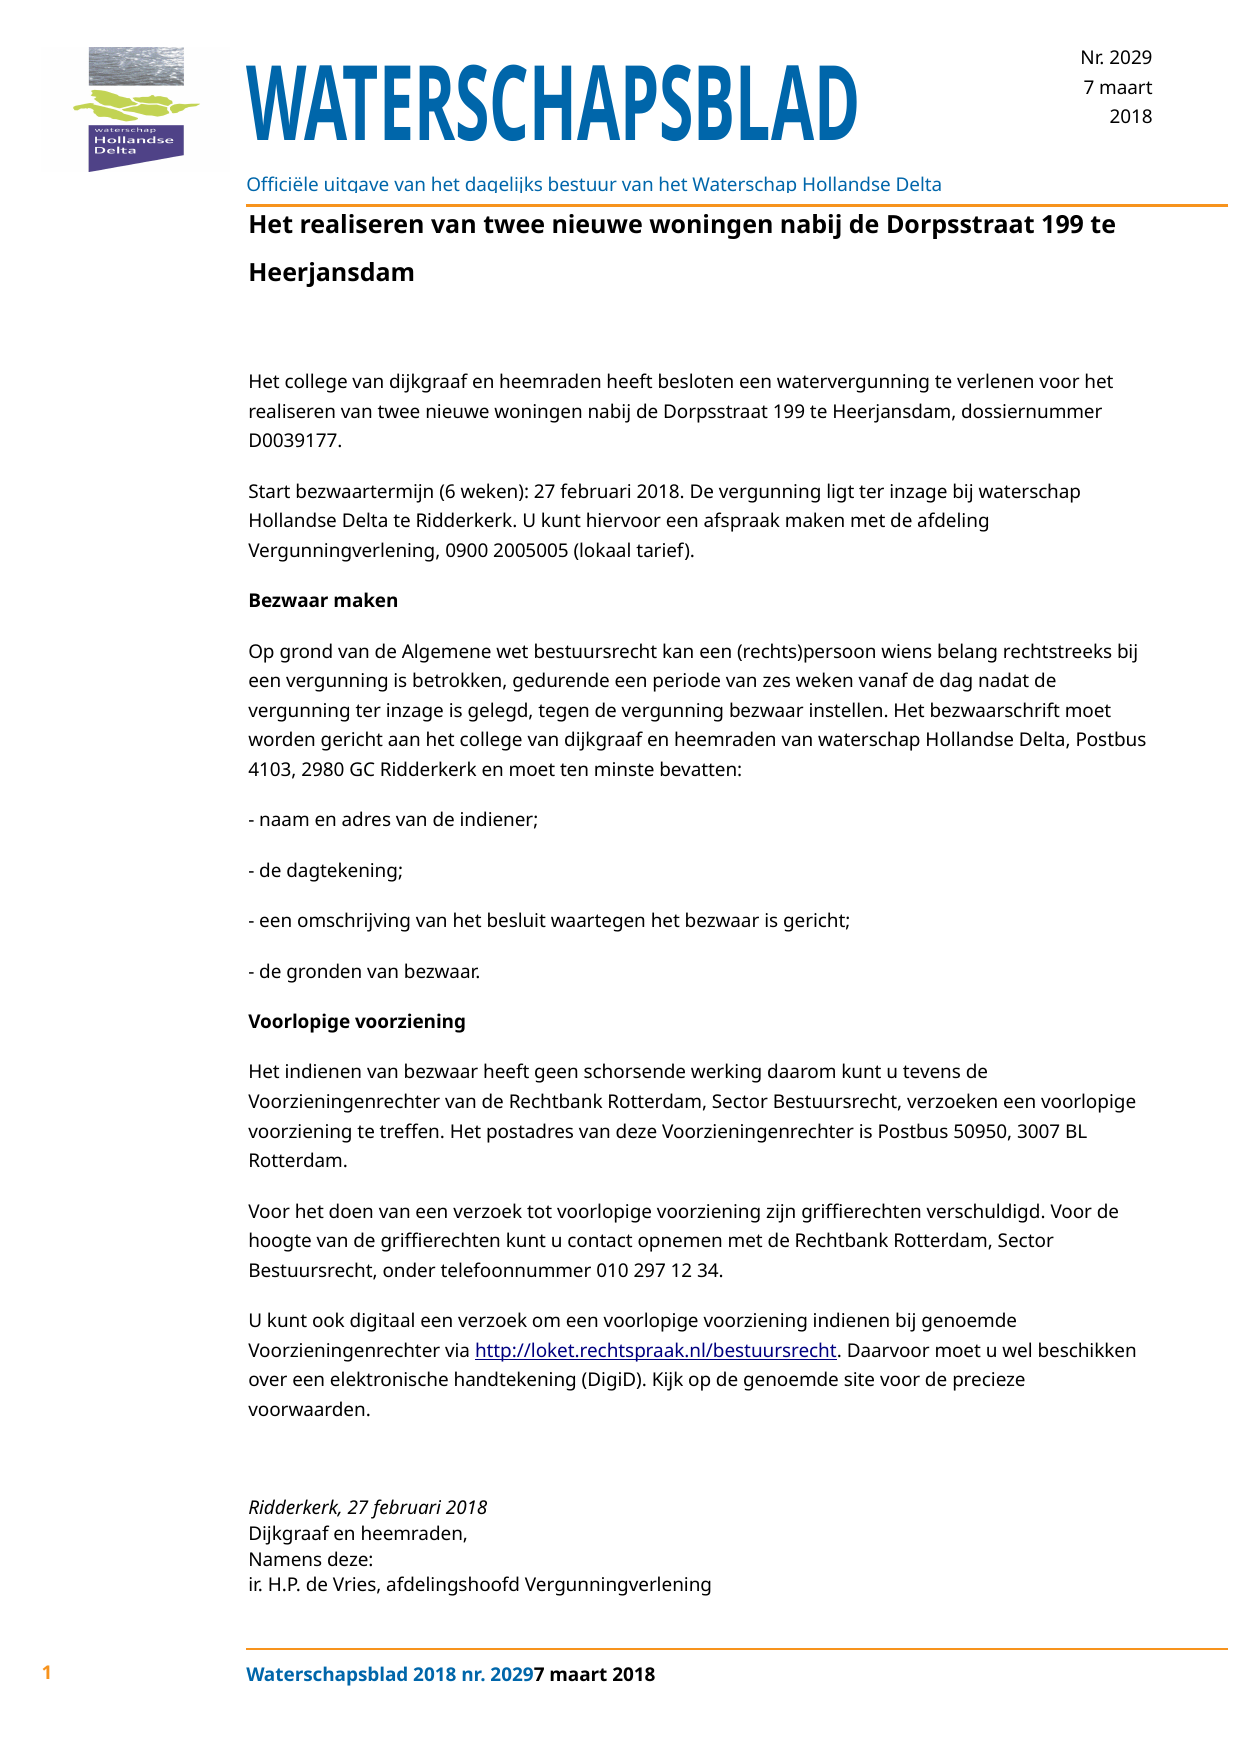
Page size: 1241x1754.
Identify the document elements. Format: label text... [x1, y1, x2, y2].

text Voor het doen van een verzoek tot voorlopige voorziening zijn griffierechten verschuldigd. Voor de hoogte van de griffierechten kunt u contact opnemen met de Rechtbank Rotterdam, Sector Bestuursrecht, onder telefoonnummer 010 297 12 34. [248, 1198, 1152, 1283]
text - een omschrijving van het besluit waartegen het bezwaar is gericht; [248, 907, 1152, 933]
text Het college van dijkgraaf en heemraden heeft besloten een watervergunning te verlenen voor het realiseren van twee nieuwe woningen nabij de Dorpsstraat 199 te Heerjansdam, dossiernummer D0039177. [248, 368, 1152, 453]
text - de gronden van bezwaar. [248, 958, 1152, 984]
text - naam en adres van de indiener; [248, 807, 1152, 832]
text Het indienen van bezwaar heeft geen schorsende werking daarom kunt u tevens de Voorzieningenrechter van de Rechtbank Rotterdam, Sector Bestuursrecht, verzoeken een voorlopige voorziening te treffen. Het postadres van deze Voorzieningenrechter is Postbus 50950, 3007 BL Rotterdam. [248, 1059, 1152, 1173]
text Start bezwaartermijn (6 weken): 27 februari 2018. De vergunning ligt ter inzage bij waterschap Hollandse Delta te Ridderkerk. U kunt hiervoor een afspraak maken met de afdeling Vergunningverlening, 0900 2005005 (lokaal tarief). [248, 478, 1152, 563]
text Namens deze: [248, 1546, 1152, 1572]
text Het realiseren van twee nieuwe woningen nabij de Dorpsstraat 199 te Heerjansdam [248, 207, 1152, 288]
text - de dagtekening; [248, 857, 1152, 883]
text Ridderkerk, 27 februari 2018 [248, 1494, 1152, 1520]
text Bezwaar maken [248, 587, 1152, 613]
text Voorlopige voorziening [248, 1008, 1152, 1034]
text ir. H.P. de Vries, afdelingshoofd Vergunningverlening [248, 1572, 1152, 1597]
text Dijkgraaf en heemraden, [248, 1520, 1152, 1546]
text U kunt ook digitaal een verzoek om een voorlopige voorziening indienen bij genoemde Voorzieningenrechter via http://loket.rechtspraak.nl/bestuursrecht. Daarvoor moet u wel beschikken over een elektronische handtekening (DigiD). Kijk op de genoemde site voor de precieze voorwaarden. [248, 1307, 1152, 1422]
picture [41, 47, 231, 172]
text Op grond van de Algemene wet bestuursrecht kan een (rechts)persoon wiens belang rechtstreeks bij een vergunning is betrokken, gedurende een periode van zes weken vanaf de dag nadat de vergunning ter inzage is gelegd, tegen de vergunning bezwaar instellen. Het bezwaarschrift moet worden gericht aan het college van dijkgraaf en heemraden van waterschap Hollandse Delta, Postbus 4103, 2980 GC Ridderkerk en moet ten minste bevatten: [248, 638, 1152, 782]
